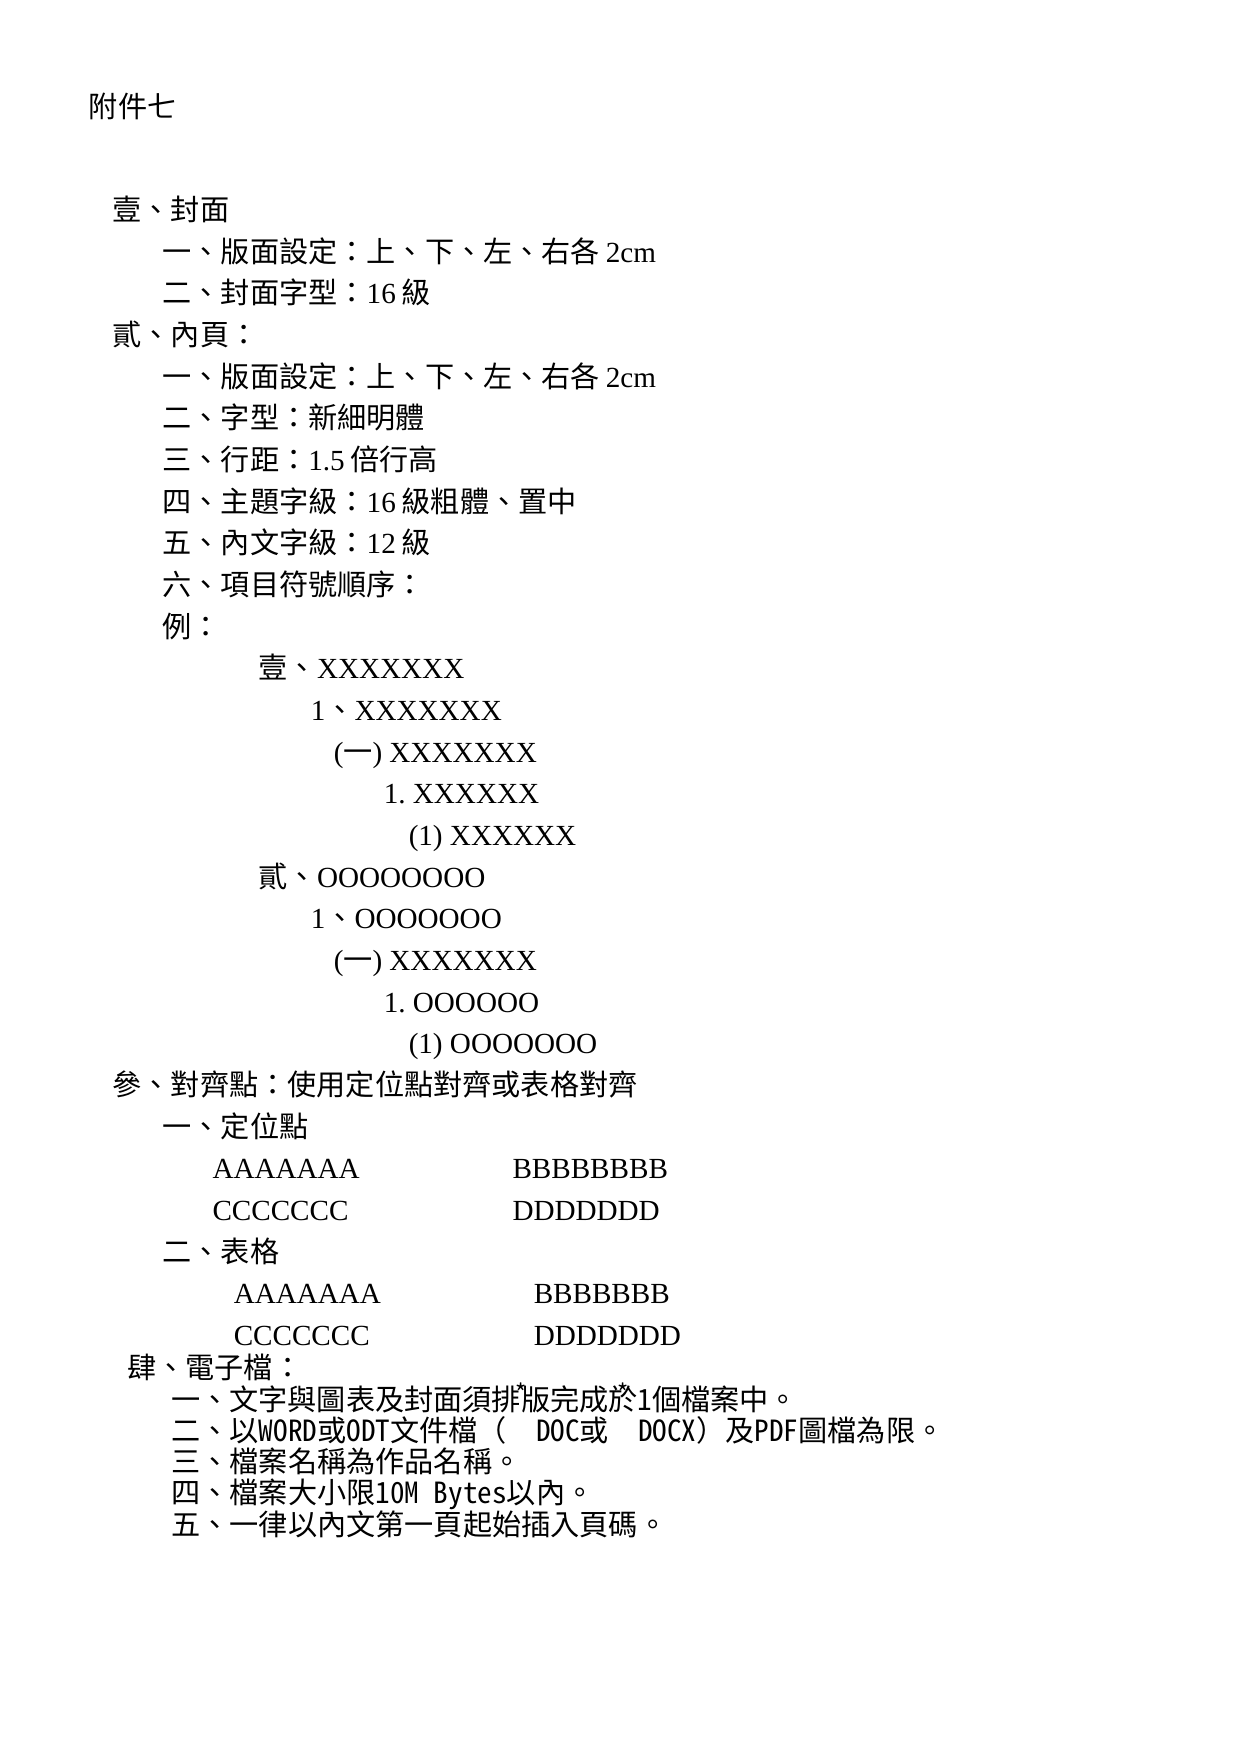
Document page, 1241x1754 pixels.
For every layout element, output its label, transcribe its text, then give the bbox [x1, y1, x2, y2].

table_cell CCCCCCC [222, 1312, 522, 1354]
text 附件七 [89, 82, 211, 126]
table_header AAAAAAA [222, 1270, 522, 1312]
text 二、表格 [162, 1229, 1128, 1270]
text 五、一律以內文第一頁起始插入頁碼。 [112, 1510, 1128, 1541]
text [226, 92, 608, 144]
text 二、以WORD或ODT文件檔（﹡DOC或﹡DOCX）及PDF圖檔為限。 [112, 1416, 1128, 1447]
text 參、對齊點：使用定位點對齊或表格對齊 [112, 1062, 1128, 1104]
table_header BBBBBBB [522, 1270, 747, 1312]
text CCCCCCC DDDDDDD [112, 1187, 1128, 1229]
table_header 壹、XXXXXXX 1、XXXXXXX (一) XXXXXXX 1. XXXXXX (1) XXXXXX 貳、OOOOOOOO 1、OOOOOOO (一) XXXXXXX 1. OOOOOO (1) OOOOOOO [247, 645, 760, 1062]
text 一、定位點 [162, 1104, 1128, 1145]
text 壹、封面 [112, 145, 1128, 229]
text 二、封面字型：16級 [162, 270, 1128, 312]
text 一、版面設定：上、下、左、右各2cm [162, 229, 1128, 270]
text 四、主題字級：16級粗體、置中 [162, 479, 1128, 520]
text 四、檔案大小限10M Bytes以內。 [112, 1479, 1128, 1510]
text 三、檔案名稱為作品名稱。 [112, 1447, 1128, 1479]
text 貳、內頁： [112, 312, 1128, 354]
text 六、項目符號順序： 例： [162, 562, 1128, 645]
text 一、版面設定：上、下、左、右各2cm [162, 354, 1128, 395]
text 肆、電子檔： [112, 1354, 1128, 1385]
text 五、內文字級：12級 [162, 520, 1128, 562]
text 三、行距：1.5倍行高 [162, 437, 1128, 479]
table_cell DDDDDDD [522, 1312, 747, 1354]
text 一、文字與圖表及封面須排版完成於1個檔案中。 [112, 1385, 1128, 1416]
text 二、字型：新細明體 [162, 395, 1128, 437]
text AAAAAAA BBBBBBBB [112, 1145, 1128, 1187]
